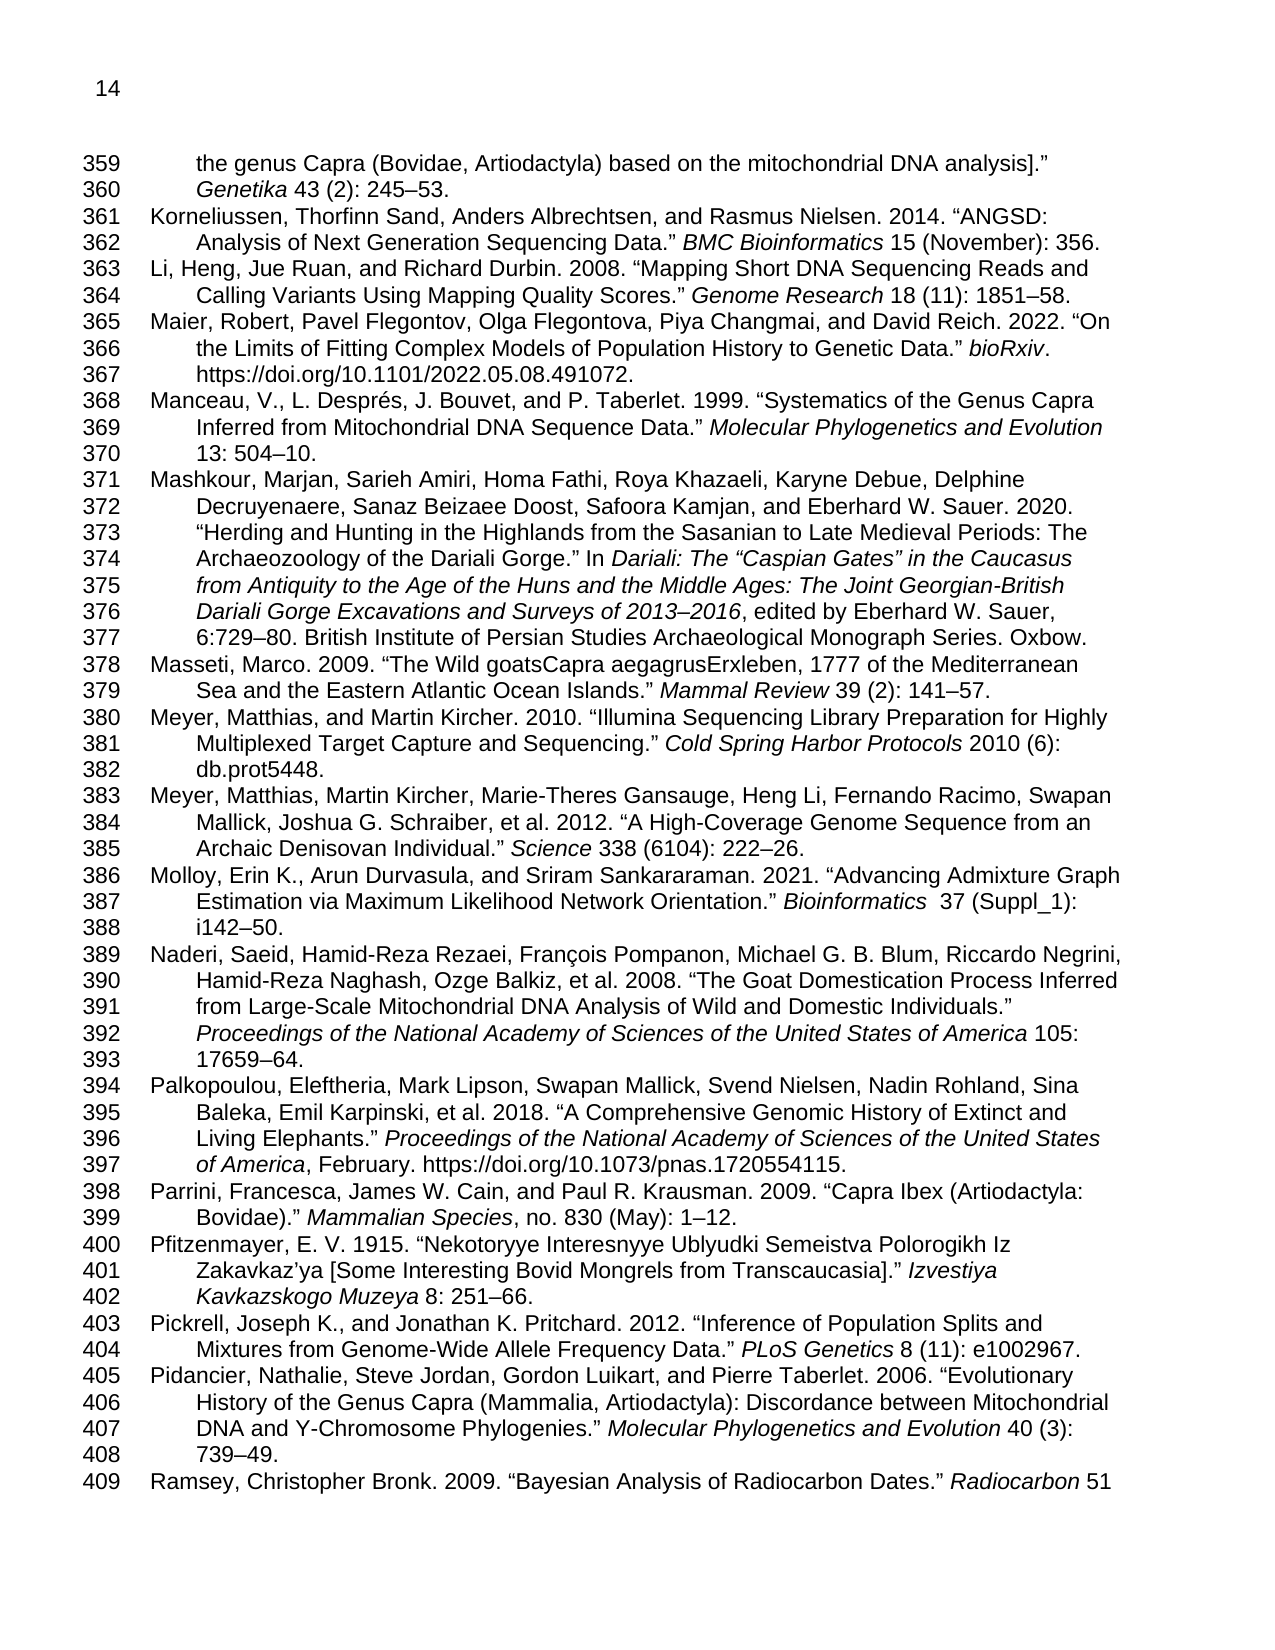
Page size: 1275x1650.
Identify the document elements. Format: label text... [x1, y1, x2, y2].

text Naderi, Saeid, Hamid-Reza Rezaei, François Pompanon, Michael G. B. Blum, Riccardo Negrini, Hamid-Reza Naghash, Ozge Balkiz, et al. 2008. “The Goat Domestication Process Inferred from Large-Scale Mitochondrial DNA Analysis of Wild and Domestic Individuals.” Proceedings of the National Academy of Sciences of the United States of America 105: 17659–64. [150, 941, 1125, 1072]
text Maier, Robert, Pavel Flegontov, Olga Flegontova, Piya Changmai, and David Reich. 2022. “On the Limits of Fitting Complex Models of Population History to Genetic Data.” bioRxiv. https://doi.org/10.1101/2022.05.08.491072. [150, 308, 1125, 387]
text Pickrell, Joseph K., and Jonathan K. Pritchard. 2012. “Inference of Population Splits and Mixtures from Genome-Wide Allele Frequency Data.” PLoS Genetics 8 (11): e1002967. [150, 1309, 1125, 1362]
text Korneliussen, Thorfinn Sand, Anders Albrechtsen, and Rasmus Nielsen. 2014. “ANGSD: Analysis of Next Generation Sequencing Data.” BMC Bioinformatics 15 (November): 356. [150, 203, 1125, 255]
text Palkopoulou, Eleftheria, Mark Lipson, Swapan Mallick, Svend Nielsen, Nadin Rohland, Sina Baleka, Emil Karpinski, et al. 2018. “A Comprehensive Genomic History of Extinct and Living Elephants.” Proceedings of the National Academy of Sciences of the United States of America, February. https://doi.org/10.1073/pnas.1720554115. [150, 1072, 1125, 1178]
text Pidancier, Nathalie, Steve Jordan, Gordon Luikart, and Pierre Taberlet. 2006. “Evolutionary History of the Genus Capra (Mammalia, Artiodactyla): Discordance between Mitochondrial DNA and Y-Chromosome Phylogenies.” Molecular Phylogenetics and Evolution 40 (3): 739–49. [150, 1362, 1125, 1468]
text Ramsey, Christopher Bronk. 2009. “Bayesian Analysis of Radiocarbon Dates.” Radiocarbon 51 [150, 1468, 1125, 1494]
text Pfitzenmayer, E. V. 1915. “Nekotoryye Interesnyye Ublyudki Semeistva Polorogikh Iz Zakavkaz’ya [Some Interesting Bovid Mongrels from Transcaucasia].” Izvestiya Kavkazskogo Muzeya 8: 251–66. [150, 1231, 1125, 1309]
text Masseti, Marco. 2009. “The Wild goatsCapra aegagrusErxleben, 1777 of the Mediterranean Sea and the Eastern Atlantic Ocean Islands.” Mammal Review 39 (2): 141–57. [150, 651, 1125, 703]
text Meyer, Matthias, and Martin Kircher. 2010. “Illumina Sequencing Library Preparation for Highly Multiplexed Target Capture and Sequencing.” Cold Spring Harbor Protocols 2010 (6): db.prot5448. [150, 703, 1125, 782]
text Li, Heng, Jue Ruan, and Richard Durbin. 2008. “Mapping Short DNA Sequencing Reads and Calling Variants Using Mapping Quality Scores.” Genome Research 18 (11): 1851–58. [150, 255, 1125, 308]
text Parrini, Francesca, James W. Cain, and Paul R. Krausman. 2009. “Capra Ibex (Artiodactyla: Bovidae).” Mammalian Species, no. 830 (May): 1–12. [150, 1178, 1125, 1231]
text Molloy, Erin K., Arun Durvasula, and Sriram Sankararaman. 2021. “Advancing Admixture Graph Estimation via Maximum Likelihood Network Orientation.” Bioinformatics 37 (Suppl_1): i142–50. [150, 862, 1125, 941]
text Mashkour, Marjan, Sarieh Amiri, Homa Fathi, Roya Khazaeli, Karyne Debue, Delphine Decruyenaere, Sanaz Beizaee Doost, Safoora Kamjan, and Eberhard W. Sauer. 2020. “Herding and Hunting in the Highlands from the Sasanian to Late Medieval Periods: The Archaeozoology of the Dariali Gorge.” In Dariali: The “Caspian Gates” in the Caucasus from Antiquity to the Age of the Huns and the Middle Ages: The Joint Georgian-British Dariali Gorge Excavations and Surveys of 2013–2016, edited by Eberhard W. Sauer, 6:729–80. British Institute of Persian Studies Archaeological Monograph Series. Oxbow. [150, 466, 1125, 651]
text Manceau, V., L. Després, J. Bouvet, and P. Taberlet. 1999. “Systematics of the Genus Capra Inferred from Mitochondrial DNA Sequence Data.” Molecular Phylogenetics and Evolution 13: 504–10. [150, 387, 1125, 466]
text the genus Capra (Bovidae, Artiodactyla) based on the mitochondrial DNA analysis].” Genetika 43 (2): 245–53. [150, 150, 1125, 203]
text Meyer, Matthias, Martin Kircher, Marie-Theres Gansauge, Heng Li, Fernando Racimo, Swapan Mallick, Joshua G. Schraiber, et al. 2012. “A High-Coverage Genome Sequence from an Archaic Denisovan Individual.” Science 338 (6104): 222–26. [150, 782, 1125, 862]
